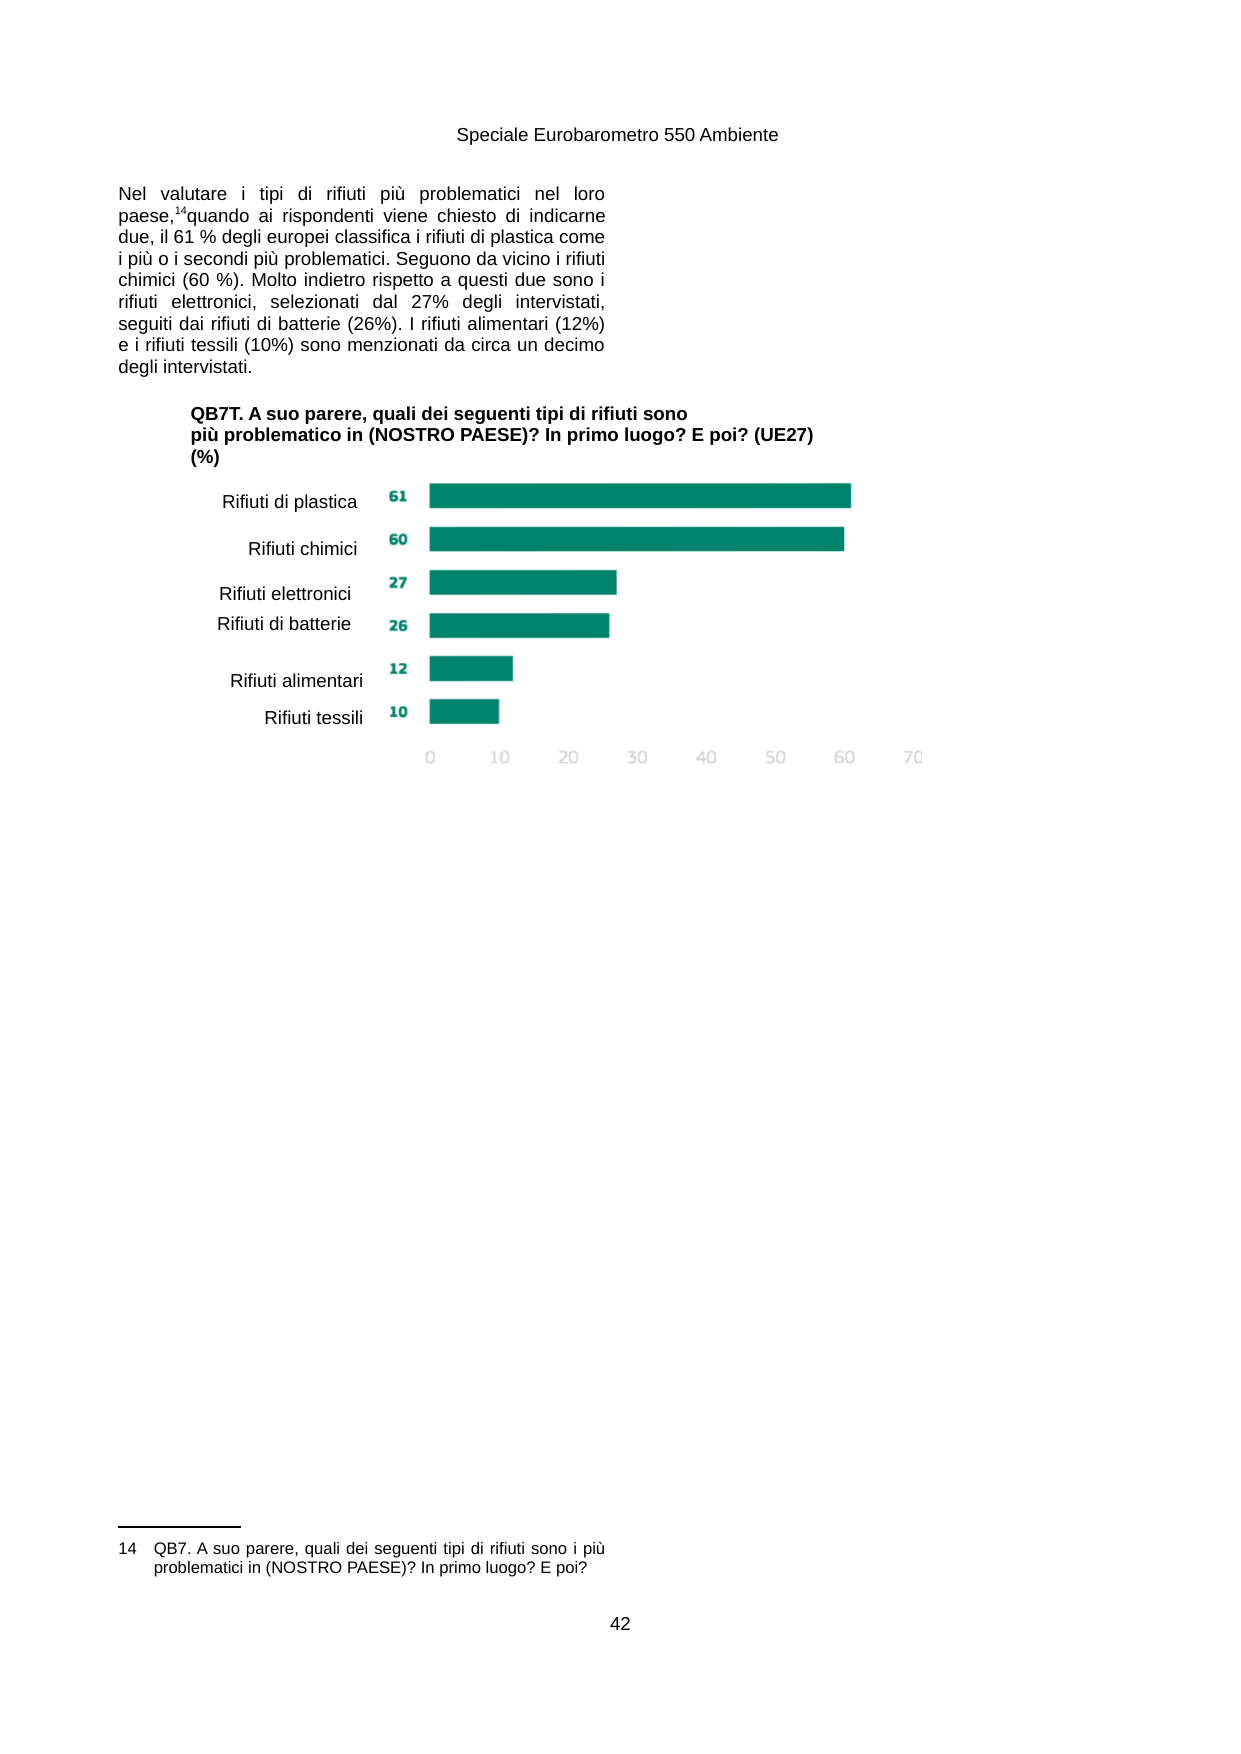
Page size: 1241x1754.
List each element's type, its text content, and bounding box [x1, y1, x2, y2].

picture [383, 480, 922, 769]
text QB7. A suo parere, quali dei seguenti tipi di rifiuti sono i più problematici in (NOSTRO PAESE)? In primo luogo? E poi? [118, 1538, 605, 1577]
text Nel valutare i tipi di rifiuti più problematici nel loro paese,quando ai rispondenti viene chiesto di indicarne due, il 61 % degli europei classifica i rifiuti di plastica come i più o i secondi più problematici. Seguono da vicino i rifiuti chimici (60 %). Molto indietro rispetto a questi due sono i rifiuti elettronici, selezionati dal 27% degli intervistati, seguiti dai rifiuti di batterie (26%). I rifiuti alimentari (12%) e i rifiuti tessili (10%) sono menzionati da circa un decimo degli intervistati. [118, 183, 605, 377]
